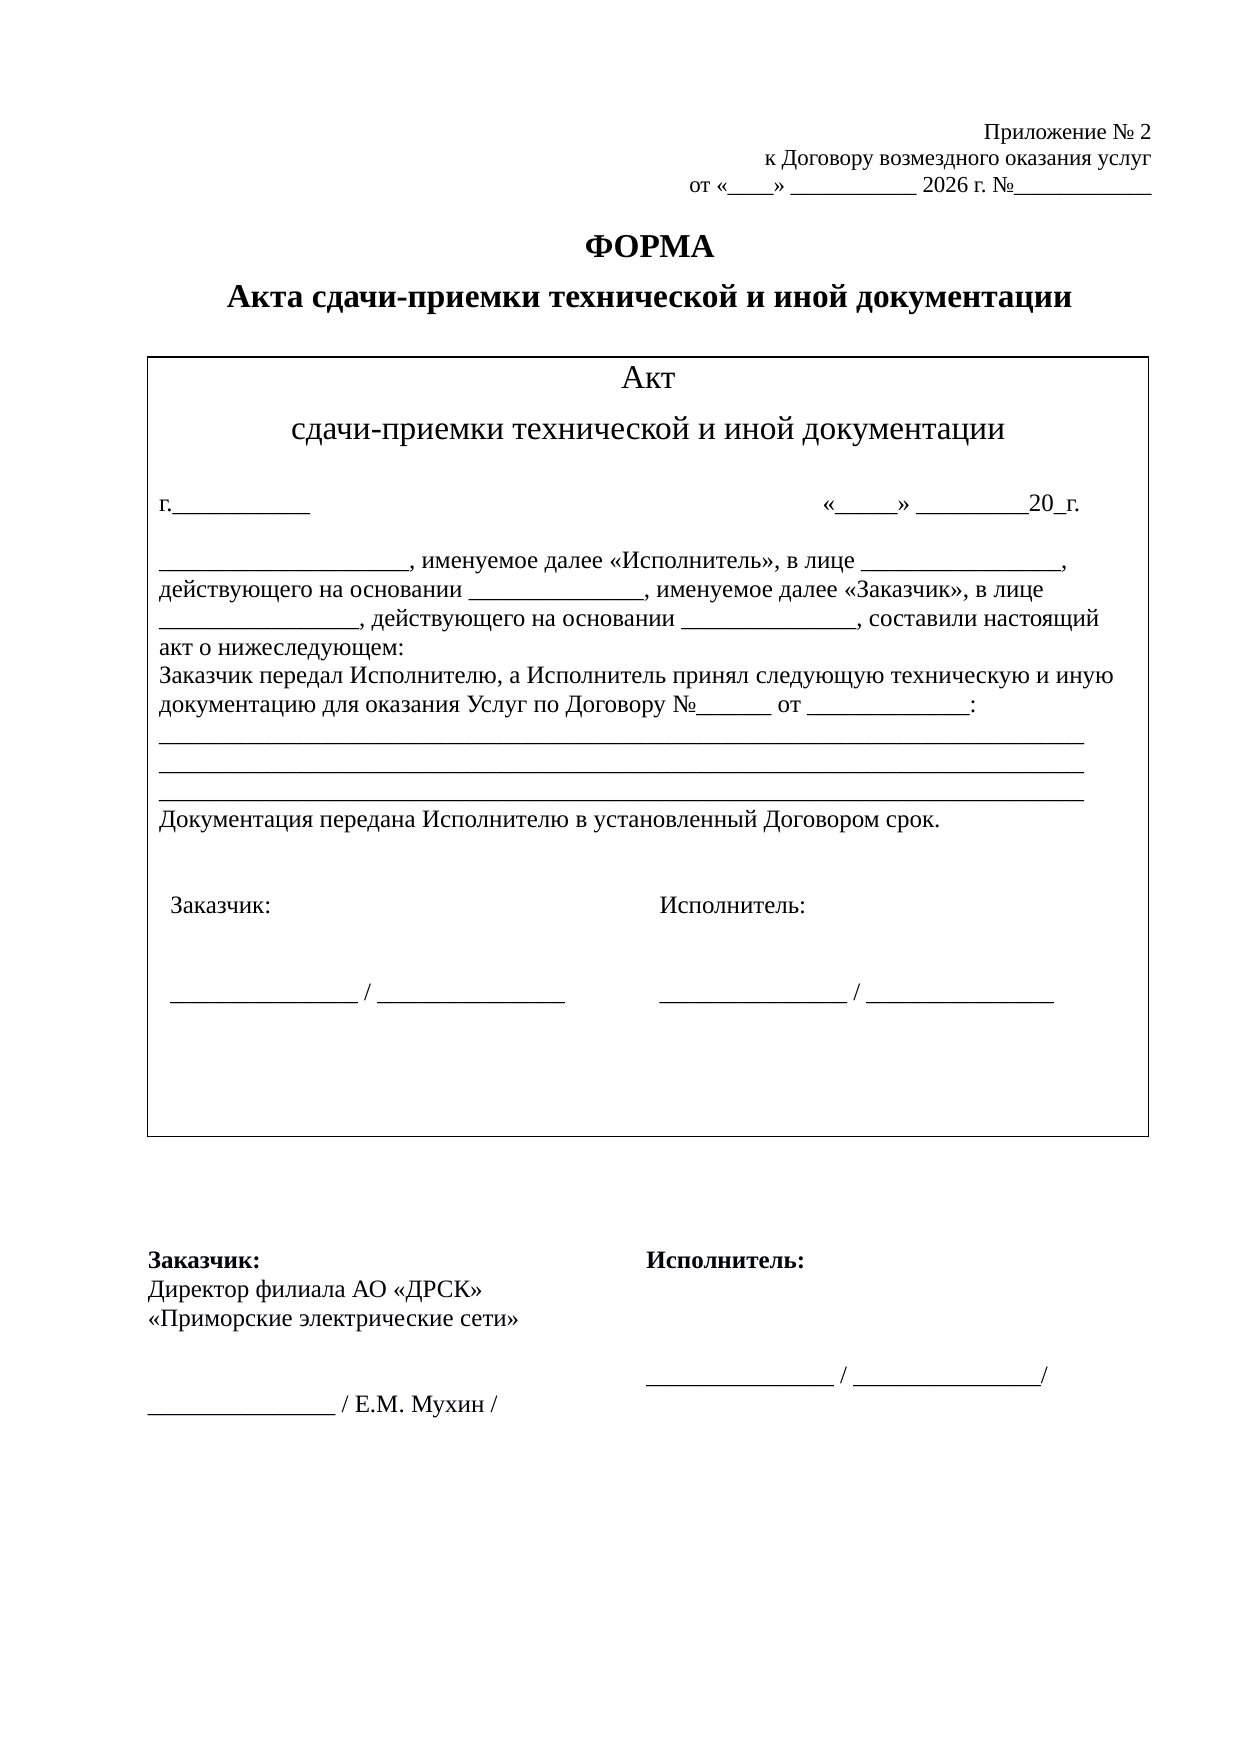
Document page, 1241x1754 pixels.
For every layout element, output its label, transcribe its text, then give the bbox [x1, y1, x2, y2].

table_header Исполнитель: [635, 1246, 1133, 1274]
table_header Исполнитель: [648, 890, 1137, 919]
table_cell _______________ / _______________ [159, 919, 648, 1034]
table_header Акт сдачи-приемки технической и иной документации г.___________ «_____» _________20_г. ____________________, именуемое далее «Исполнитель», в лице ________________, действующего на основании ______________, именуемое далее «Заказчик», в лице ________________, действующего на основании ______________, составили настоящий акт о нижеследующем: Заказчик передал Исполнителю, а Исполнитель принял следующую техническую и иную документацию для оказания Услуг по Договору №______ от _____________: __________________________________________________________________________ __________________________________________________________________________ __________________________________________________________________________ Документация передана Исполнителю в установленный Договором срок. [148, 358, 1148, 1136]
text ФОРМА [148, 226, 1152, 264]
text от «____» ___________ 2026 г. №____________ [148, 171, 1152, 197]
text Акта сдачи-приемки технической и иной документации [148, 277, 1152, 315]
text Приложение № 2 [148, 118, 1152, 144]
table_cell _______________ / _______________/ [635, 1274, 1133, 1591]
table_header Заказчик: [136, 1246, 635, 1274]
table_cell _______________ / _______________ [648, 919, 1137, 1034]
table_cell Директор филиала АО «ДРСК» «Приморские электрические сети» _______________ / Е.М. Мухин / [136, 1274, 635, 1591]
table_header Заказчик: [159, 890, 648, 919]
text к Договору возмездного оказания услуг [148, 144, 1152, 171]
